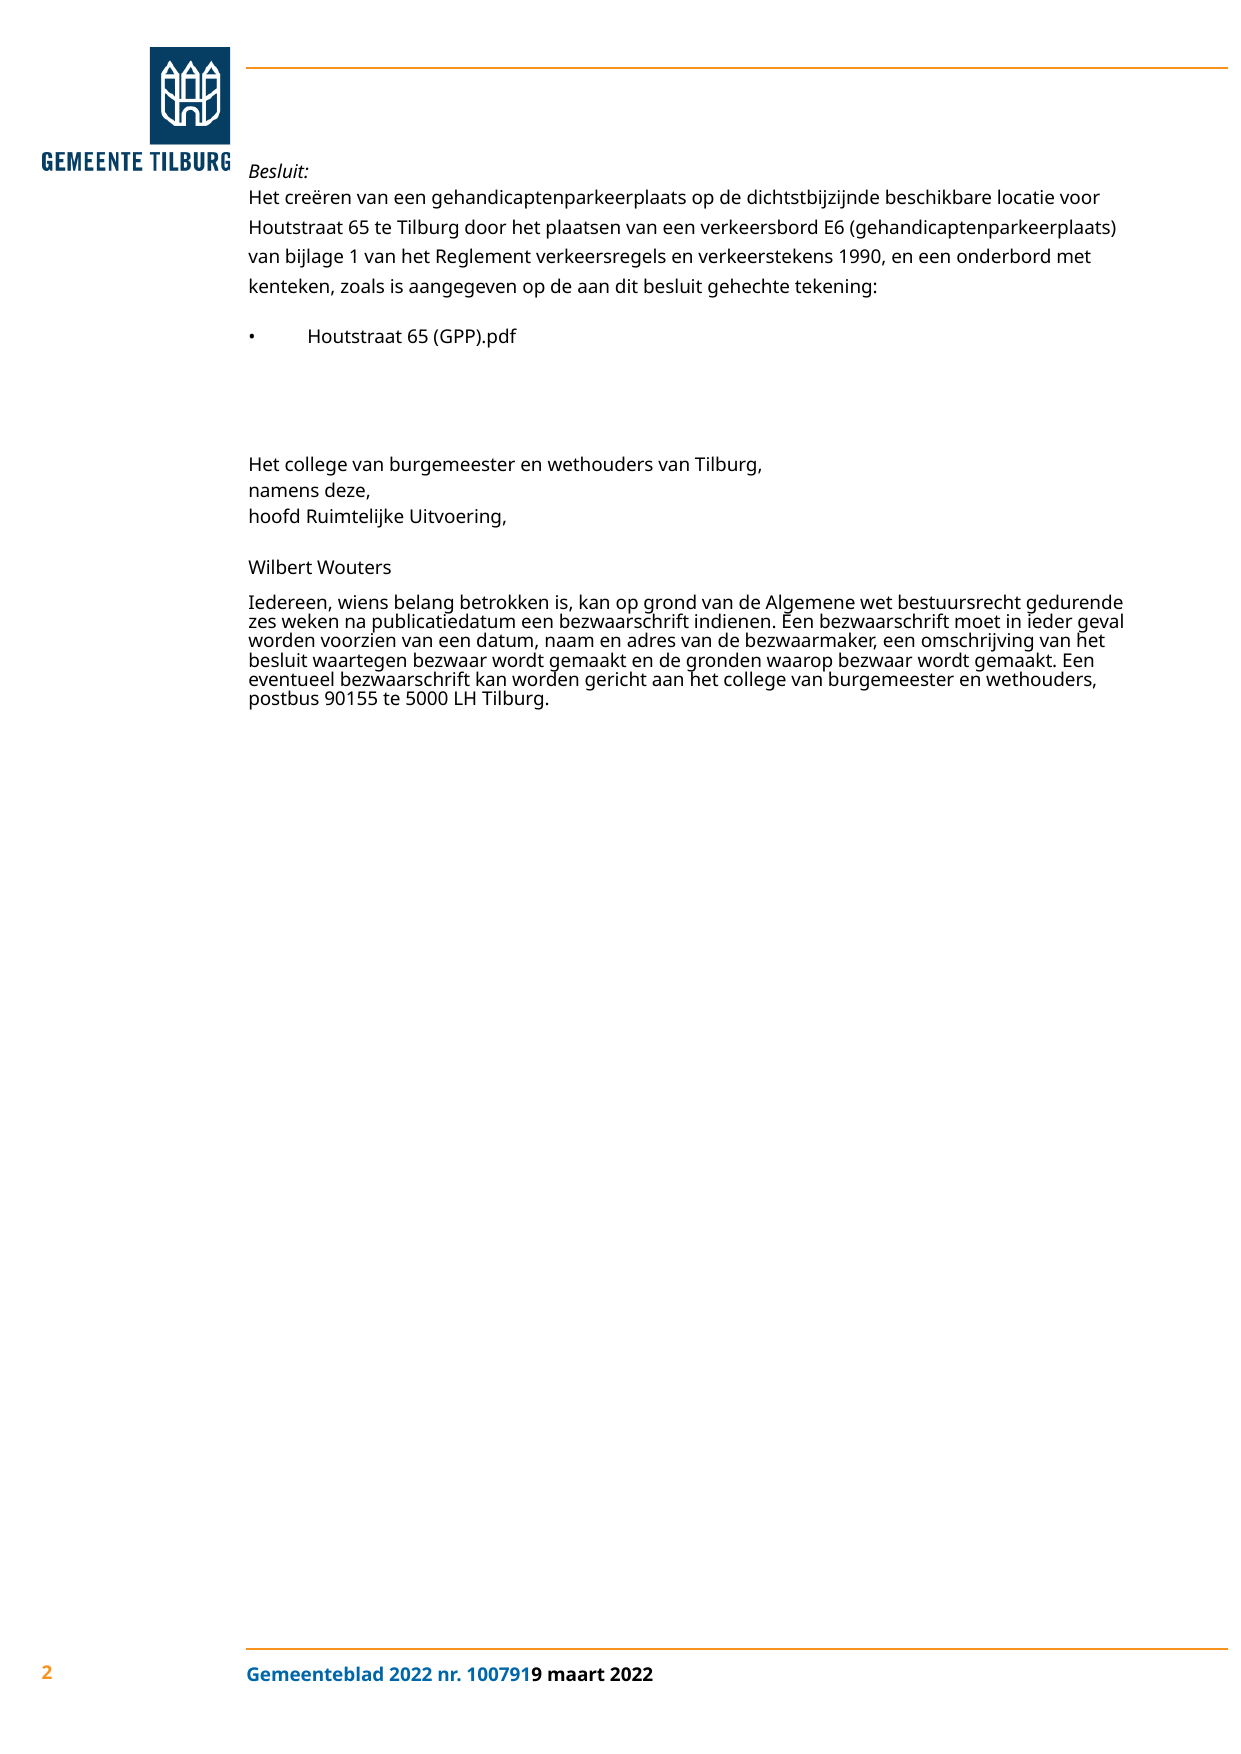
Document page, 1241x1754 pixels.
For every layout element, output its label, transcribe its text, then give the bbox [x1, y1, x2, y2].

text Besluit: [248, 159, 1152, 184]
text Het college van burgemeester en wethouders van Tilburg, [248, 451, 1152, 477]
list Houtstraat 65 (GPP).pdf [248, 324, 1152, 349]
text namens deze, [248, 477, 1152, 503]
text Iedereen, wiens belang betrokken is, kan op grond van de Algemene wet bestuursrecht gedurende zes weken na publicatiedatum een bezwaarschrift indienen. Een bezwaarschrift moet in ieder geval worden voorzien van een datum, naam en adres van de bezwaarmaker, een omschrijving van het besluit waartegen bezwaar wordt gemaakt en de gronden waarop bezwaar wordt gemaakt. Een eventueel bezwaarschrift kan worden gericht aan het college van burgemeester en wethouders, postbus 90155 te 5000 LH Tilburg. [248, 594, 1152, 709]
text hoofd Ruimtelijke Uitvoering, [248, 503, 1152, 529]
picture [41, 47, 231, 172]
text Wilbert Wouters [248, 554, 1152, 580]
text Het creëren van een gehandicaptenparkeerplaats op de dichtstbijzijnde beschikbare locatie voor Houtstraat 65 te Tilburg door het plaatsen van een verkeersbord E6 (gehandicaptenparkeerplaats) van bijlage 1 van het Reglement verkeersregels en verkeerstekens 1990, en een onderbord met kenteken, zoals is aangegeven op de aan dit besluit gehechte tekening: [248, 184, 1152, 299]
